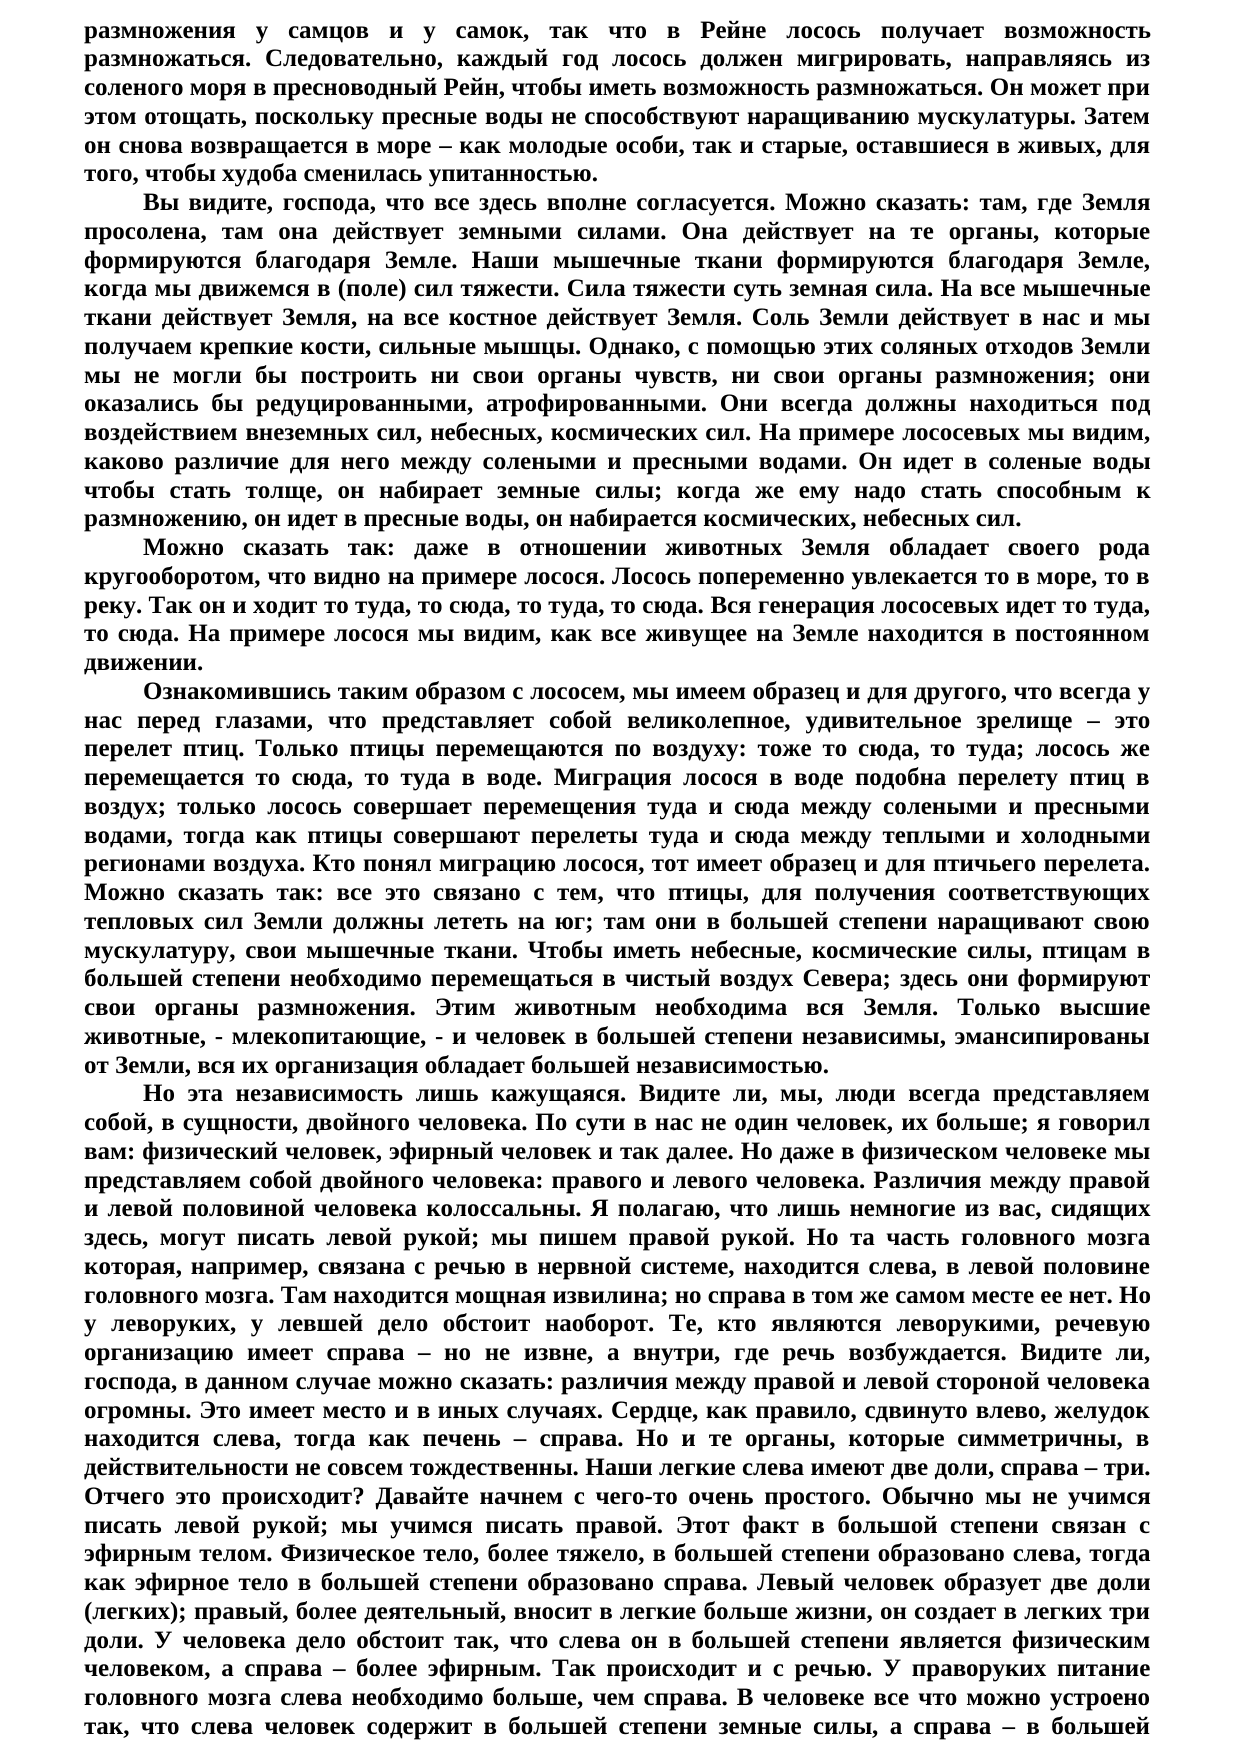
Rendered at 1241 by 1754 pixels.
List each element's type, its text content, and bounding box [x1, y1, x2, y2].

text Ознакомившись таким образом с лососем, мы имеем образец и для другого, что всегда у нас перед глазами, что представляет собой великолепное, удивительное зрелище – это перелет птиц. Только птицы перемещаются по воздуху: тоже то сюда, то туда; лосось же перемещается то сюда, то туда в воде. Миграция лосося в воде подобна перелету птиц в воздух; только лосось совершает перемещения туда и сюда между солеными и пресными водами, тогда как птицы совершают перелеты туда и сюда между теплыми и холодными регионами воздуха. Кто понял миграцию лосося, тот имеет образец и для птичьего перелета. Можно сказать так: все это связано с тем, что птицы, для получения соответствующих тепловых сил Земли должны лететь на юг; там они в большей степени наращивают свою мускулатуру, свои мышечные ткани. Чтобы иметь небесные, космические силы, птицам в большей степени необходимо перемещаться в чистый воздух Севера; здесь они формируют свои органы размножения. Этим животным необходима вся Земля. Только высшие животные, - млекопитающие, - и человек в большей степени независимы, эмансипированы от Земли, вся их организация обладает большей независимостью. [84, 676, 1152, 1078]
text Можно сказать так: даже в отношении животных Земля обладает своего рода кругооборотом, что видно на примере лосося. Лосось попеременно увлекается то в море, то в реку. Так он и ходит то туда, то сюда, то туда, то сюда. Вся генерация лососевых идет то туда, то сюда. На примере лосося мы видим, как все живущее на Земле находится в постоянном движении. [84, 532, 1152, 676]
text Вы видите, господа, что все здесь вполне согласуется. Можно сказать: там, где Земля просолена, там она действует земными силами. Она действует на те органы, которые формируются благодаря Земле. Наши мышечные ткани формируются благодаря Земле, когда мы движемся в (поле) сил тяжести. Сила тяжести суть земная сила. На все мышечные ткани действует Земля, на все костное действует Земля. Соль Земли действует в нас и мы получаем крепкие кости, сильные мышцы. Однако, с помощью этих соляных отходов Земли мы не могли бы построить ни свои органы чувств, ни свои органы размножения; они оказались бы редуцированными, атрофированными. Они всегда должны находиться под воздействием внеземных сил, небесных, космических сил. На примере лососевых мы видим, каково различие для него между солеными и пресными водами. Он идет в соленые воды чтобы стать толще, он набирает земные силы; когда же ему надо стать способным к размножению, он идет в пресные воды, он набирается космических, небесных сил. [84, 187, 1152, 532]
text размножения у самцов и у самок, так что в Рейне лосось получает возможность размножаться. Следовательно, каждый год лосось должен мигрировать, направляясь из соленого моря в пресноводный Рейн, чтобы иметь возможность размножаться. Он может при этом отощать, поскольку пресные воды не способствуют наращиванию мускулатуры. Затем он снова возвращается в море – как молодые особи, так и старые, оставшиеся в живых, для того, чтобы худоба сменилась упитанностью. [84, 15, 1152, 187]
text Но эта независимость лишь кажущаяся. Видите ли, мы, люди всегда представляем собой, в сущности, двойного человека. По сути в нас не один человек, их больше; я говорил вам: физический человек, эфирный человек и так далее. Но даже в физическом человеке мы представляем собой двойного человека: правого и левого человека. Различия между правой и левой половиной человека колоссальны. Я полагаю, что лишь немногие из вас, сидящих здесь, могут писать левой рукой; мы пишем правой рукой. Но та часть головного мозга которая, например, связана с речью в нервной системе, находится слева, в левой половине головного мозга. Там находится мощная извилина; но справа в том же самом месте ее нет. Но у леворуких, у левшей дело обстоит наоборот. Те, кто являются леворукими, речевую организацию имеет справа – но не извне, а внутри, где речь возбуждается. Видите ли, господа, в данном случае можно сказать: различия между правой и левой стороной человека огромны. Это имеет место и в иных случаях. Сердце, как правило, сдвинуто влево, желудок находится слева, тогда как печень – справа. Но и те органы, которые симметричны, в действительности не совсем тождественны. Наши легкие слева имеют две доли, справа – три. Отчего это происходит? Давайте начнем с чего-то очень простого. Обычно мы не учимся писать левой рукой; мы учимся писать правой. Этот факт в большой степени связан с эфирным телом. Физическое тело, более тяжело, в большей степени образовано слева, тогда как эфирное тело в большей степени образовано справа. Левый человек образует две доли (легких); правый, более деятельный, вносит в легкие больше жизни, он создает в легких три доли. У человека дело обстоит так, что слева он в большей степени является физическим человеком, а справа – более эфирным. Так происходит и с речью. У праворуких питание головного мозга слева необходимо больше, чем справа. В человеке все что можно устроено так, что слева человек содержит в большей степени земные силы, а справа – в большей [84, 1078, 1152, 1740]
